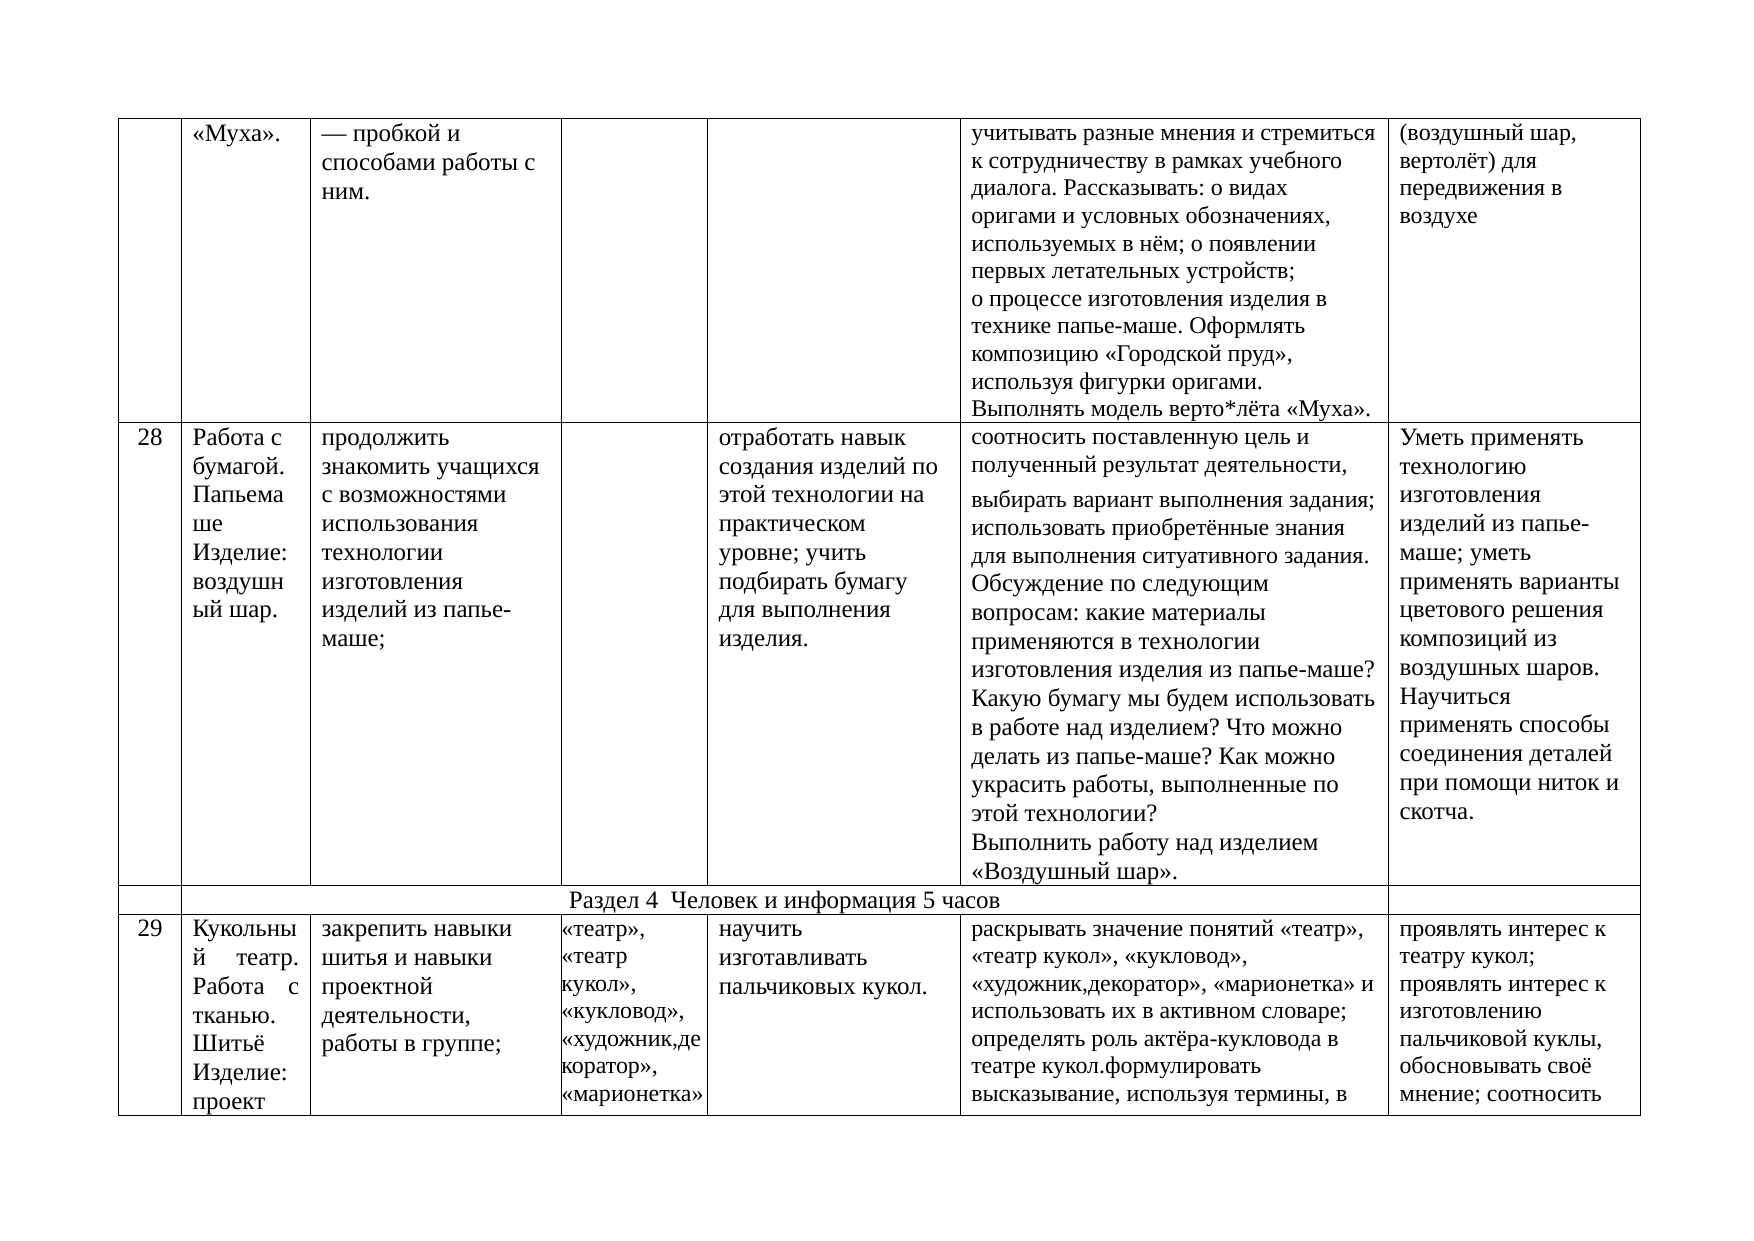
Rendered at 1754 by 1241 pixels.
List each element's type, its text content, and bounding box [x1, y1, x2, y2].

table_cell отработать навык создания изделий по этой технологии на практическом уровне; учить подбирать бумагу для выполнения изделия. [708, 423, 960, 884]
table_cell [119, 119, 181, 422]
table_cell 28 [119, 423, 181, 884]
table_cell [562, 423, 707, 884]
table_cell учитывать разные мнения и стремиться к сотрудничеству в рамках учебного диалога. Рассказывать: о видах оригами и условных обозначениях, используемых в нём; о появлении первых летательных устройств; о процессе изготовления изделия в технике папье-маше. Оформлять композицию «Городской пруд», используя фигурки оригами. Выполнять модель верто*лёта «Муха». [961, 119, 1388, 422]
table_cell Раздел 4 Человек и информация 5 часов [182, 886, 1388, 913]
table_cell «Муха». [182, 119, 310, 422]
table_cell закрепить навыки шитья и навыки проектной деятельности, работы в группе; [311, 915, 561, 1115]
table_cell Кукольный театр. Работа с тканью. Шитьё Изделие: проект [182, 915, 310, 1115]
table_cell (воздушный шар, вертолёт) для передвижения в воздухе [1389, 119, 1640, 422]
table_cell [708, 119, 960, 422]
table_cell научить изготавливать пальчиковых кукол. [708, 915, 960, 1115]
table_cell [562, 119, 707, 422]
table_cell продолжить знакомить учащихся с возможностями использования технологии изготовления изделий из папье-маше; [311, 423, 561, 884]
table_cell 29 [119, 915, 181, 1115]
table_cell — пробкой и способами работы с ним. [311, 119, 561, 422]
table_cell Уметь применять технологию изготовления изделий из папье-маше; уметь применять варианты цветового решения композиций из воздушных шаров. Научиться применять способы соединения деталей при помощи ниток и скотча. [1389, 423, 1640, 884]
table_cell Работа с бумагой. Папьемаше Изделие: воздушный шар. [182, 423, 310, 884]
table_cell «театр», «театр кукол», «кукловод», «художник,декоратор», «марионетка» [562, 915, 707, 1115]
table_cell соотносить поставленную цель и полученный результат деятельности, выбирать вариант выполнения задания; использовать приобретённые знания для выполнения ситуативного задания. Обсуждение по следующим вопросам: какие материалы применяются в технологии изготовления изделия из папье-маше? Какую бумагу мы будем использовать в работе над изделием? Что можно делать из папье-маше? Как можно украсить работы, выполненные по этой технологии? Выполнить работу над изделием «Воздушный шар». [961, 423, 1388, 884]
table_cell [119, 886, 181, 913]
table_cell [1389, 886, 1640, 913]
table_cell раскрывать значение понятий «театр», «театр кукол», «кукловод», «художник,декоратор», «марионетка» и использовать их в активном словаре; определять роль актёра-кукловода в театре кукол.формулировать высказывание, используя термины, в [961, 915, 1388, 1115]
table_cell проявлять интерес к театру кукол; проявлять интерес к изготовлению пальчиковой куклы, обосновывать своё мнение; соотносить [1389, 915, 1640, 1115]
